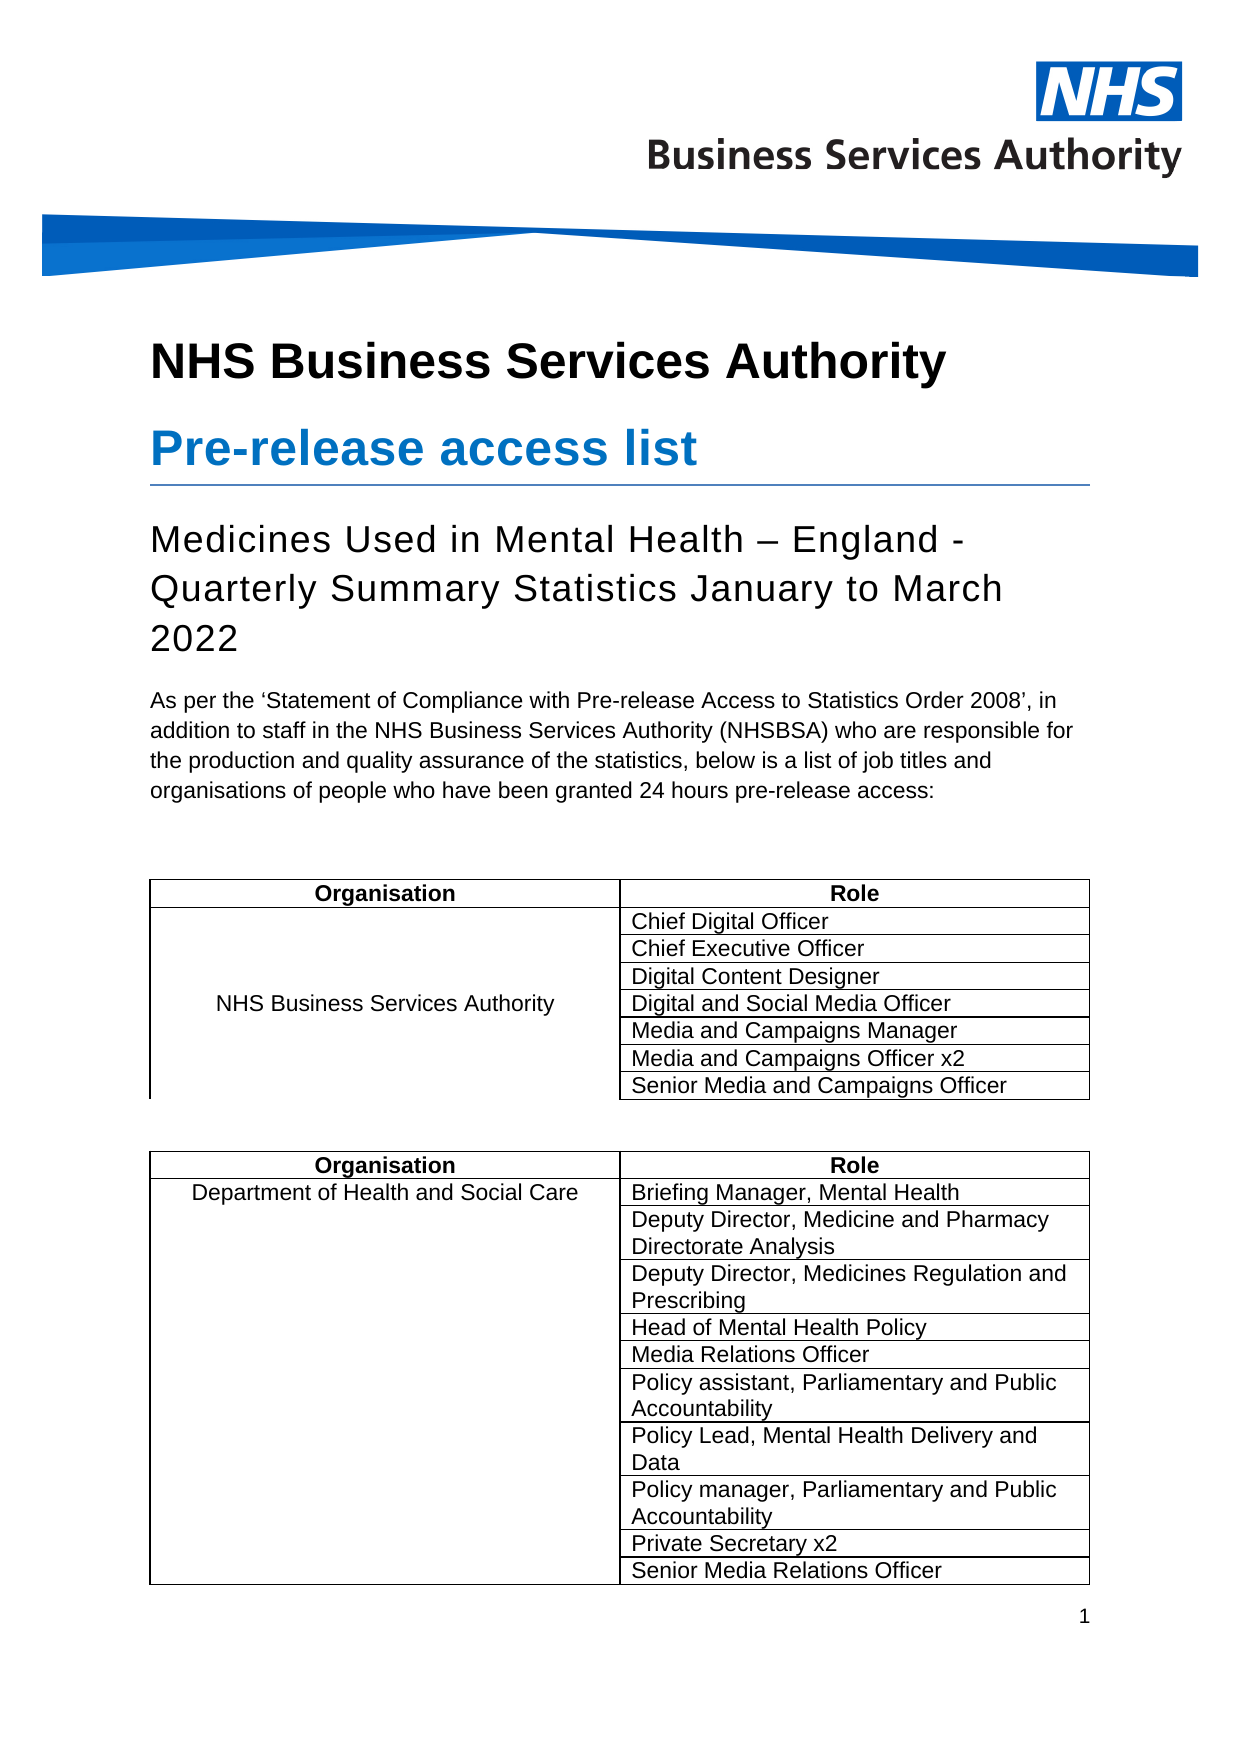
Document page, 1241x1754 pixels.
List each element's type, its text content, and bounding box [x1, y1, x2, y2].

text Medicines Used in Mental Health – England - Quarterly Summary Statistics January to March 2022 [150, 517, 1090, 659]
text NHS Business Services Authority [150, 276, 1090, 388]
table_cell Policy manager, Parliamentary and Public Accountability [621, 1476, 1089, 1529]
table_cell Digital Content Designer [621, 963, 1089, 989]
table_cell Policy Lead, Mental Health Delivery and Data [621, 1423, 1089, 1475]
table_cell Deputy Director, Medicines Regulation and Prescribing [621, 1260, 1089, 1313]
table_cell Policy assistant, Parliamentary and Public Accountability [621, 1369, 1089, 1421]
table_cell Digital and Social Media Officer [621, 990, 1089, 1016]
table_cell Deputy Director, Medicine and Pharmacy Directorate Analysis [621, 1206, 1089, 1259]
table_cell Private Secretary x2 [621, 1530, 1089, 1556]
text As per the ‘Statement of Compliance with Pre-release Access to Statistics Order 2008’, in addition to staff in the NHS Business Services Authority (NHSBSA) who are responsible for the production and quality assurance of the statistics, below is a list of job titles and organisations of people who have been granted 24 hours pre-release access: [150, 687, 1090, 804]
table_header Role [621, 1152, 1089, 1178]
table_header Organisation [151, 1152, 619, 1178]
table_header Role [621, 880, 1089, 907]
table_cell Chief Digital Officer [621, 908, 1089, 934]
table_cell Senior Media Relations Officer [621, 1558, 1089, 1584]
table_cell Media and Campaigns Officer x2 [621, 1045, 1089, 1071]
table_cell Media Relations Officer [621, 1341, 1089, 1368]
table_cell Briefing Manager, Mental Health [621, 1179, 1089, 1205]
table_cell Head of Mental Health Policy [621, 1314, 1089, 1340]
table_cell Media and Campaigns Manager [621, 1018, 1089, 1044]
text [150, 150, 1090, 208]
table_cell Senior Media and Campaigns Officer [621, 1072, 1089, 1098]
table_cell Department of Health and Social Care [151, 1179, 619, 1584]
text [150, 181, 1090, 240]
title Pre-release access list [150, 418, 1090, 484]
table_cell Chief Executive Officer [621, 935, 1089, 962]
table_header Organisation [151, 880, 619, 907]
table_cell NHS Business Services Authority [151, 908, 619, 1098]
